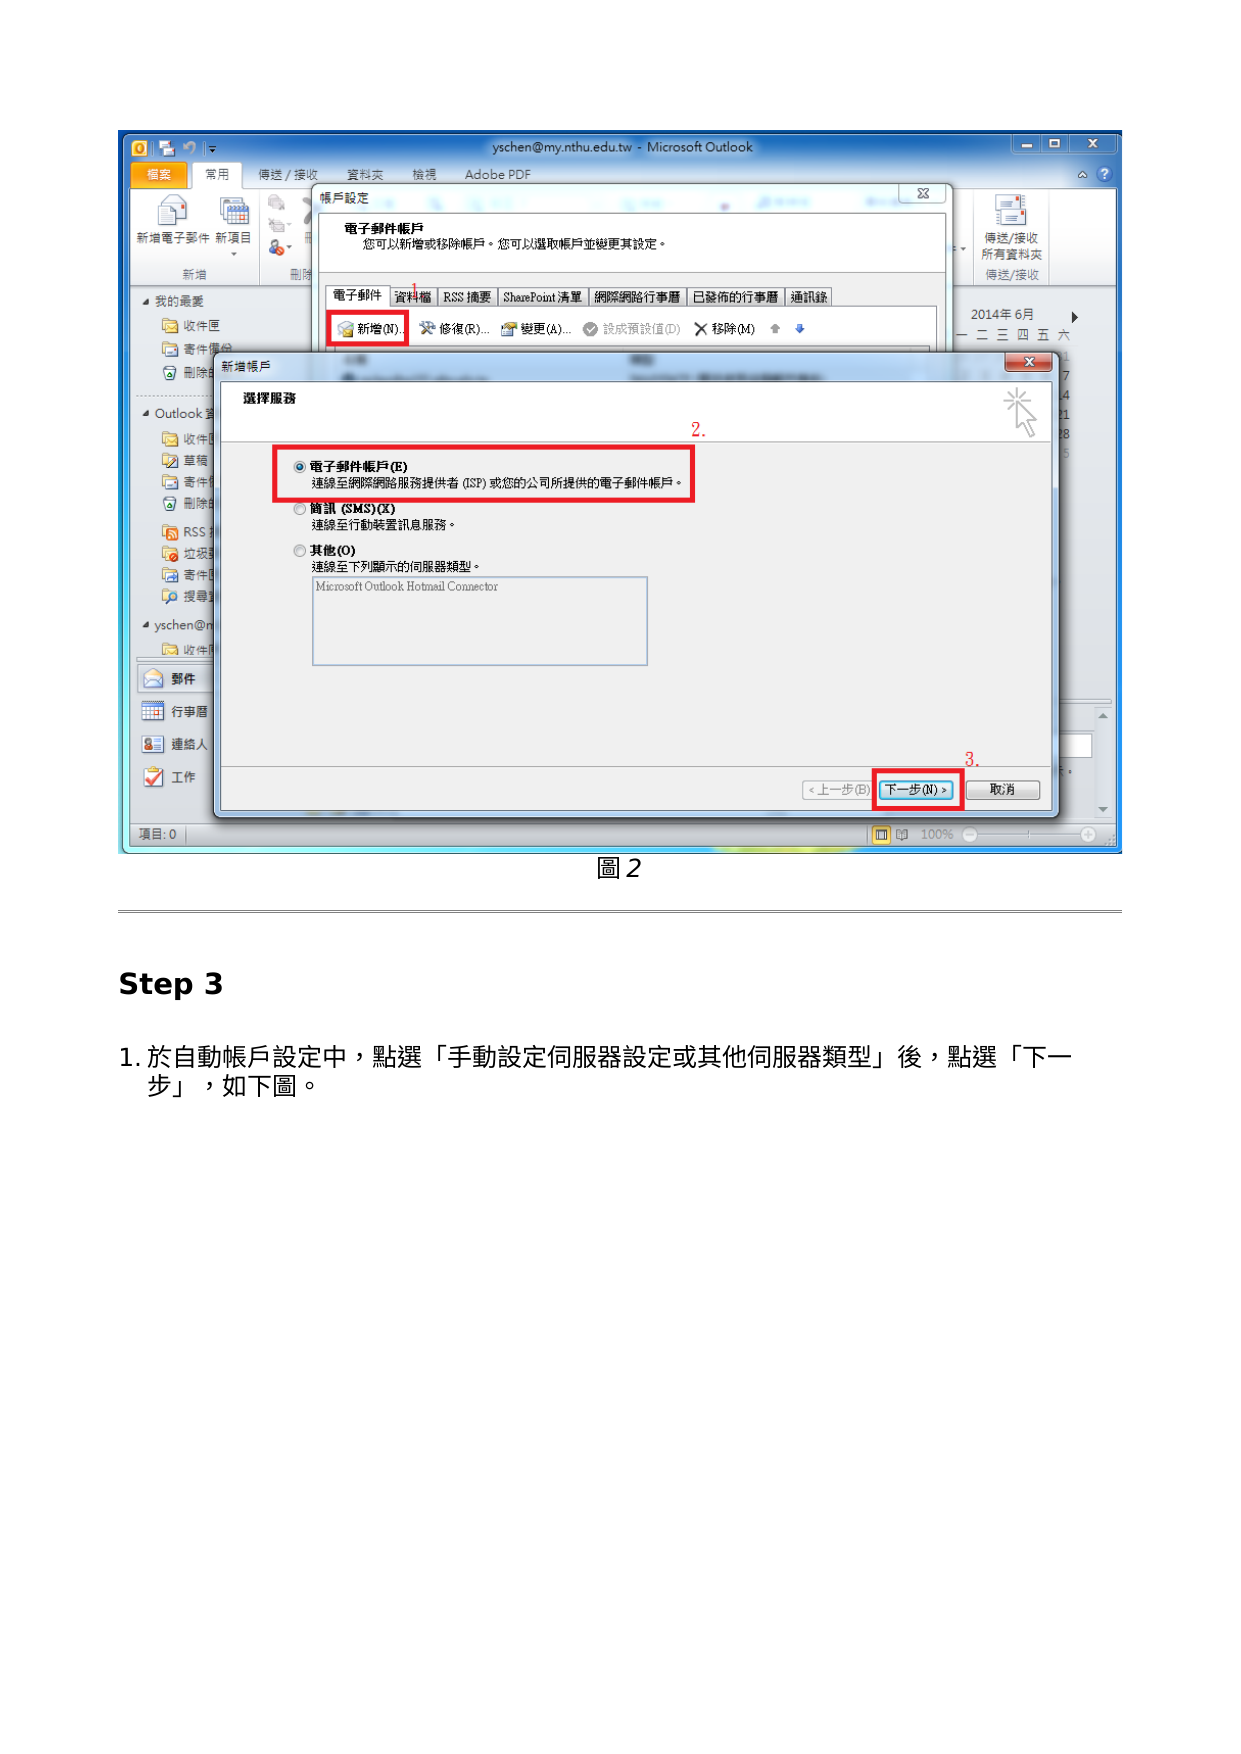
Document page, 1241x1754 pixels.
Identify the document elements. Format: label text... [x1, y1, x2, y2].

text 圖2 [118, 854, 1122, 883]
picture [118, 130, 1123, 854]
subtitle Step 3 [118, 967, 1122, 1001]
list 於自動帳戶設定中，點選「手動設定伺服器設定或其他伺服器類型」後，點選「下一步」，如下圖。 [118, 1043, 1122, 1101]
